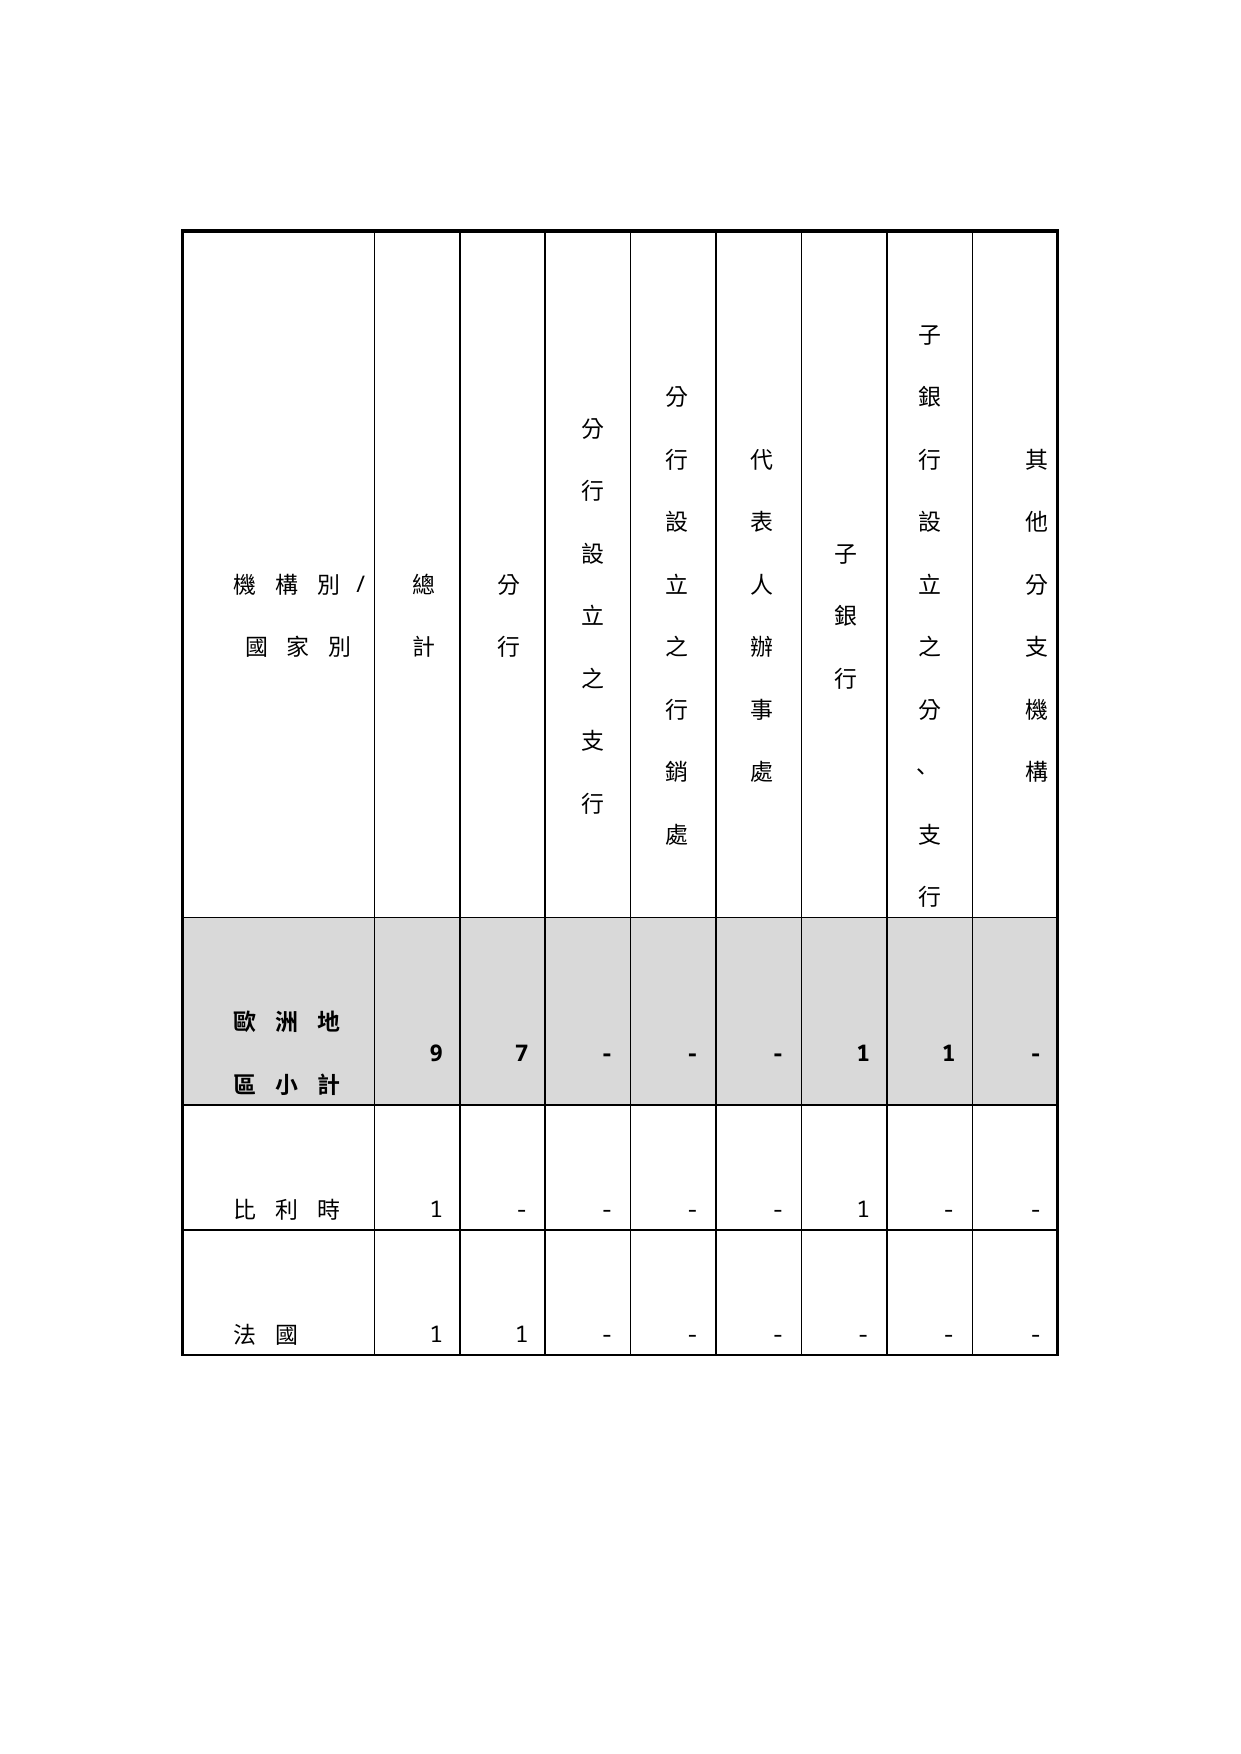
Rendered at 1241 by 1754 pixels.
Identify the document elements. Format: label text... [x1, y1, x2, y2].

table_header 分行 [461, 233, 544, 917]
table_cell 1 [375, 1106, 459, 1229]
table_cell - [717, 1106, 801, 1229]
table_cell 1 [802, 1106, 886, 1229]
table_cell - [888, 1231, 972, 1354]
table_cell - [802, 1231, 886, 1354]
table_header 分行設立之支行 [546, 233, 630, 917]
table_header 總計 [375, 233, 459, 917]
table_cell - [546, 1231, 630, 1354]
table_cell 歐洲地區小計 [184, 918, 374, 1104]
table_cell - [888, 1106, 972, 1229]
table_cell 1 [375, 1231, 459, 1354]
table_header 分行設立之行銷處 [631, 233, 715, 917]
table_cell 9 [375, 918, 459, 1104]
table_cell 1 [888, 918, 972, 1104]
table_header 代表人辦事處 [717, 233, 801, 917]
table_cell - [546, 918, 630, 1104]
table_cell - [973, 1231, 1056, 1354]
table_cell - [546, 1106, 630, 1229]
table_cell 1 [461, 1231, 544, 1354]
table_cell - [973, 1106, 1056, 1229]
table_cell 7 [461, 918, 544, 1104]
table_header 子銀行 [802, 233, 886, 917]
table_cell 法國 [184, 1231, 374, 1354]
table_cell - [717, 918, 801, 1104]
table_cell - [631, 918, 715, 1104]
table_cell - [631, 1231, 715, 1354]
table_cell - [631, 1106, 715, 1229]
table_header 機構別/國家別 [184, 233, 374, 917]
table_cell 1 [802, 918, 886, 1104]
table_cell - [461, 1106, 544, 1229]
table_cell 比利時 [184, 1106, 374, 1229]
table_header 其他分支機構 [973, 233, 1056, 917]
table_header 子銀行設立之分、支行 [888, 233, 972, 917]
table_cell - [717, 1231, 801, 1354]
table_cell - [973, 918, 1056, 1104]
